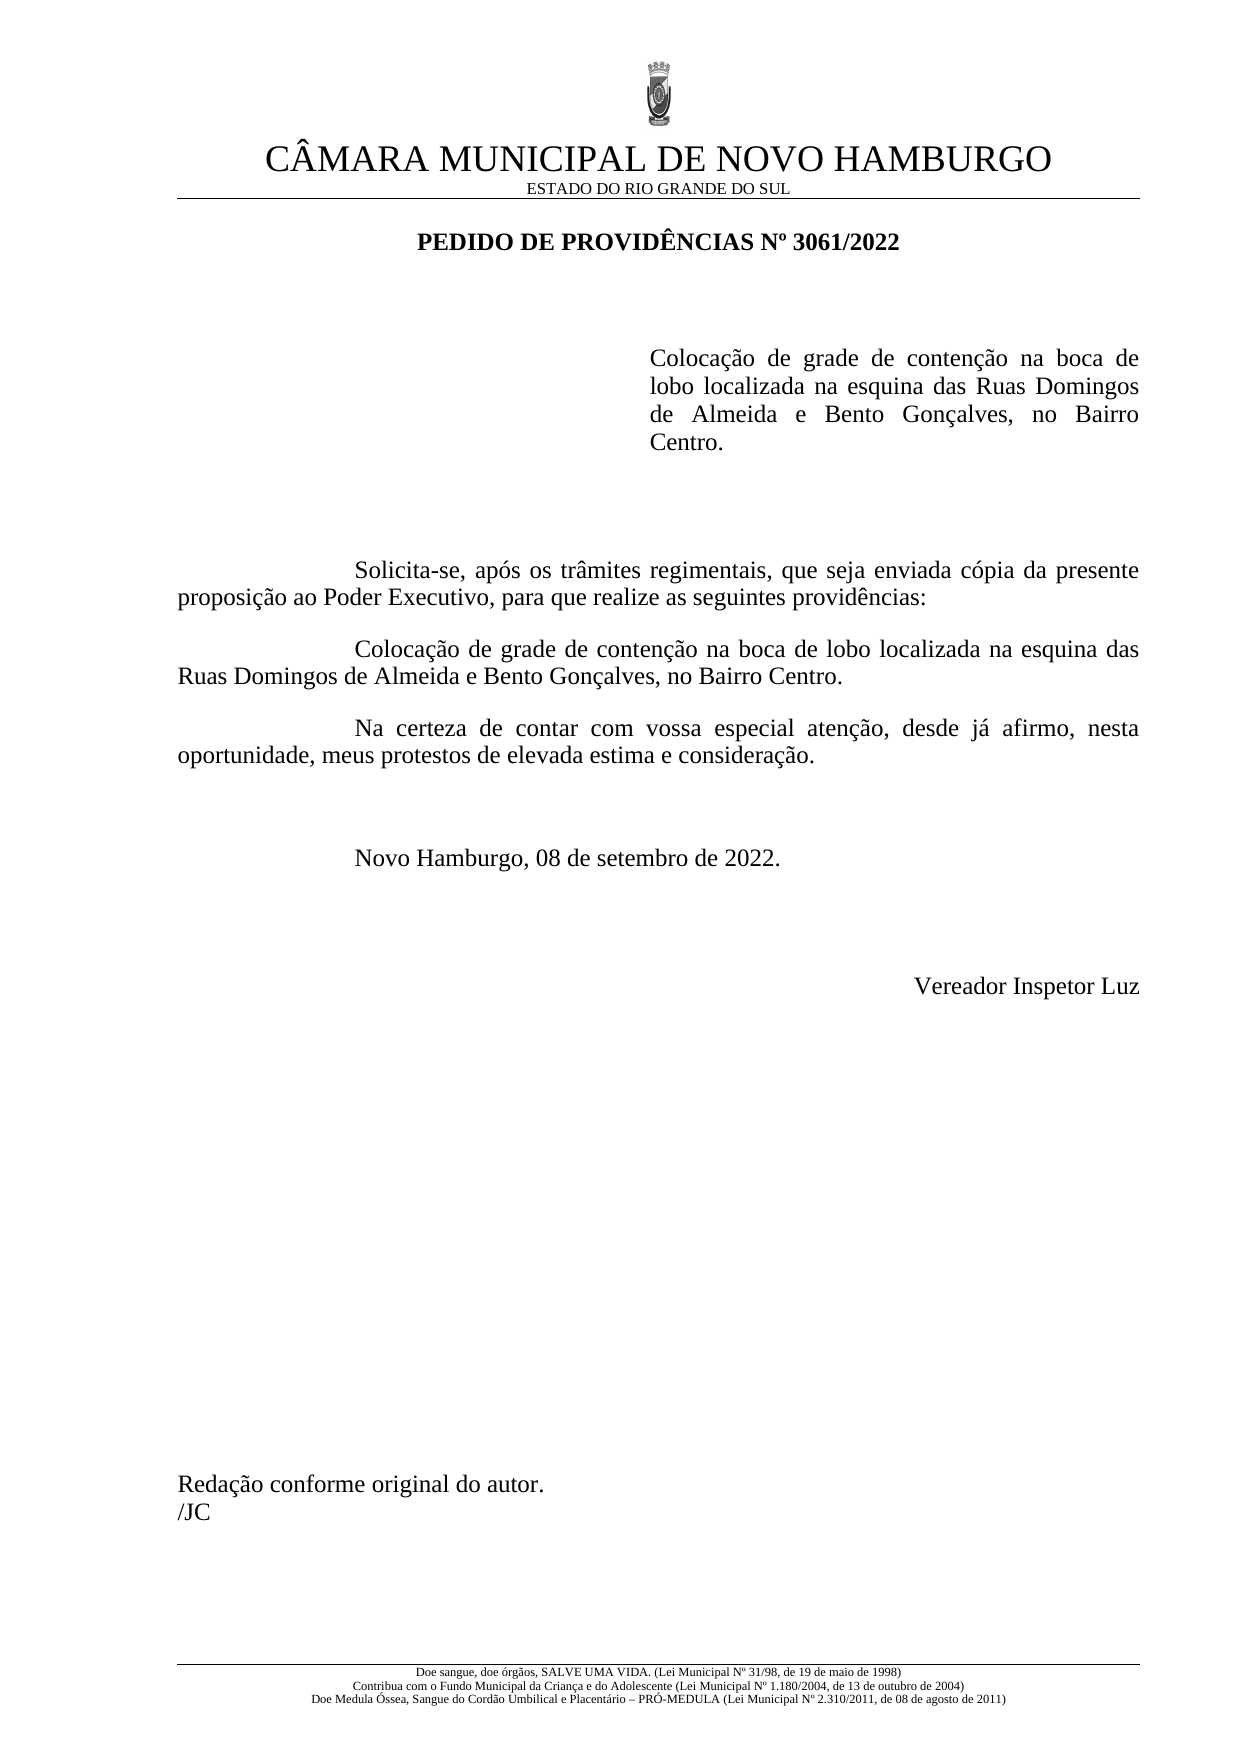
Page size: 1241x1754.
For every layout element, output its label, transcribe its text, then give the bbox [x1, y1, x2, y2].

text Solicita-se, após os trâmites regimentais, que seja enviada cópia da presente proposição ao Poder Executivo, para que realize as seguintes providências: [177, 556, 1140, 611]
text Vereador Inspetor Luz [177, 972, 1140, 999]
text Novo Hamburgo, 08 de setembro de 2022. [177, 844, 1140, 872]
text /JC [177, 1498, 1140, 1526]
text Colocação de grade de contenção na boca de lobo localizada na esquina das Ruas Domingos de Almeida e Bento Gonçalves, no Bairro Centro. [177, 635, 1140, 690]
text Na certeza de contar com vossa especial atenção, desde já afirmo, nesta oportunidade, meus protestos de elevada estima e consideração. [177, 714, 1140, 769]
text PEDIDO DE PROVIDÊNCIAS Nº 3061/2022 [177, 228, 1140, 256]
text Redação conforme original do autor. [177, 1471, 1140, 1498]
text Colocação de grade de contenção na boca de lobo localizada na esquina das Ruas Domingos de Almeida e Bento Gonçalves, no Bairro Centro. [649, 344, 1140, 455]
